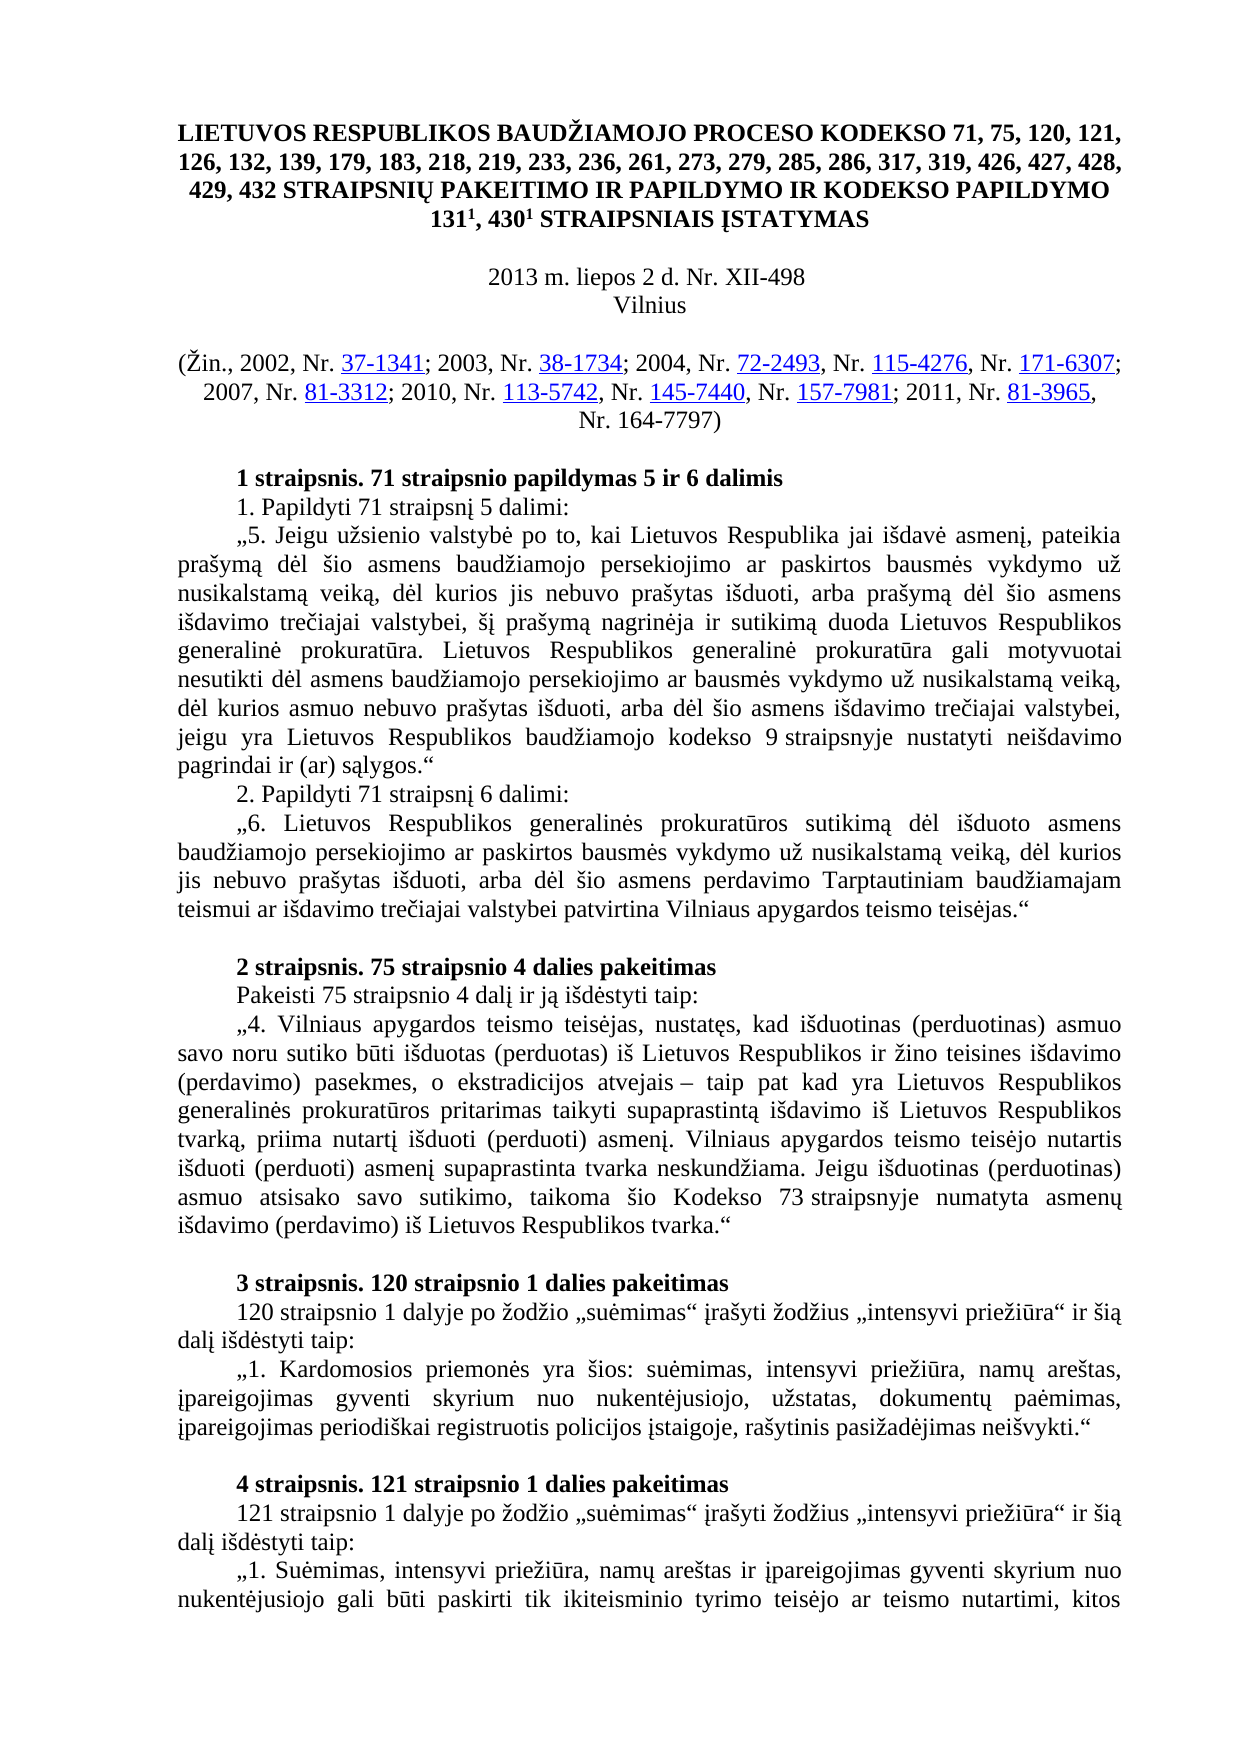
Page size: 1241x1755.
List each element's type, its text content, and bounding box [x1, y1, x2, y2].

text 121 straipsnio 1 dalyje po žodžio „suėmimas“ įrašyti žodžius „intensyvi priežiūra“ ir šią dalį išdėstyti taip: [177, 1498, 1122, 1556]
text 3 straipsnis. 120 straipsnio 1 dalies pakeitimas [177, 1268, 1122, 1297]
text Pakeisti 75 straipsnio 4 dalį ir ją išdėstyti taip: [177, 981, 1122, 1009]
text „4. Vilniaus apygardos teismo teisėjas, nustatęs, kad išduotinas (perduotinas) asmuo savo noru sutiko būti išduotas (perduotas) iš Lietuvos Respublikos ir žino teisines išdavimo (perdavimo) pasekmes, o ekstradicijos atvejais – taip pat kad yra Lietuvos Respublikos generalinės prokuratūros pritarimas taikyti supaprastintą išdavimo iš Lietuvos Respublikos tvarką, priima nutartį išduoti (perduoti) asmenį. Vilniaus apygardos teismo teisėjo nutartis išduoti (perduoti) asmenį supaprastinta tvarka neskundžiama. Jeigu išduotinas (perduotinas) asmuo atsisako savo sutikimo, taikoma šio Kodekso 73 straipsnyje numatyta asmenų išdavimo (perdavimo) iš Lietuvos Respublikos tvarka.“ [177, 1009, 1122, 1239]
text „6. Lietuvos Respublikos generalinės prokuratūros sutikimą dėl išduoto asmens baudžiamojo persekiojimo ar paskirtos bausmės vykdymo už nusikalstamą veiką, dėl kurios jis nebuvo prašytas išduoti, arba dėl šio asmens perdavimo Tarptautiniam baudžiamajam teismui ar išdavimo trečiajai valstybei patvirtina Vilniaus apygardos teismo teisėjas.“ [177, 808, 1122, 923]
text LIETUVOS RESPUBLIKOS BAUDŽIAMOJO PROCESO KODEKSO 71, 75, 120, 121, 126, 132, 139, 179, 183, 218, 219, 233, 236, 261, 273, 279, 285, 286, 317, 319, 426, 427, 428, 429, 432 STRAIPSNIŲ PAKEITIMO IR PAPILDYMO IR KODEKSO PAPILDYMO 1311, 4301 STRAIPSNIAIS ĮSTATYMAS [177, 118, 1122, 233]
text 4 straipsnis. 121 straipsnio 1 dalies pakeitimas [177, 1469, 1122, 1498]
text (Žin., 2002, Nr. 37-1341; 2003, Nr. 38-1734; 2004, Nr. 72-2493, Nr. 115-4276, Nr. 171-6307; 2007, Nr. 81-3312; 2010, Nr. 113-5742, Nr. 145-7440, Nr. 157-7981; 2011, Nr. 81-3965, Nr. 164‑7797) [177, 348, 1122, 434]
text „1. Suėmimas, intensyvi priežiūra, namų areštas ir įpareigojimas gyventi skyrium nuo nukentėjusiojo gali būti paskirti tik ikiteisminio tyrimo teisėjo ar teismo nutartimi, kitos [177, 1556, 1122, 1613]
text Vilnius [177, 291, 1122, 319]
text 120 straipsnio 1 dalyje po žodžio „suėmimas“ įrašyti žodžius „intensyvi priežiūra“ ir šią dalį išdėstyti taip: [177, 1297, 1122, 1354]
text 1 straipsnis. 71 straipsnio papildymas 5 ir 6 dalimis [177, 463, 1122, 492]
text 2013 m. liepos 2 d. Nr. XII-498 [177, 262, 1122, 291]
text 1. Papildyti 71 straipsnį 5 dalimi: [177, 492, 1122, 521]
text 2. Papildyti 71 straipsnį 6 dalimi: [177, 779, 1122, 808]
text 2 straipsnis. 75 straipsnio 4 dalies pakeitimas [177, 952, 1122, 981]
text „5. Jeigu užsienio valstybė po to, kai Lietuvos Respublika jai išdavė asmenį, pateikia prašymą dėl šio asmens baudžiamojo persekiojimo ar paskirtos bausmės vykdymo už nusikalstamą veiką, dėl kurios jis nebuvo prašytas išduoti, arba prašymą dėl šio asmens išdavimo trečiajai valstybei, šį prašymą nagrinėja ir sutikimą duoda Lietuvos Respublikos generalinė prokuratūra. Lietuvos Respublikos generalinė prokuratūra gali motyvuotai nesutikti dėl asmens baudžiamojo persekiojimo ar bausmės vykdymo už nusikalstamą veiką, dėl kurios asmuo nebuvo prašytas išduoti, arba dėl šio asmens išdavimo trečiajai valstybei, jeigu yra Lietuvos Respublikos baudžiamojo kodekso 9 straipsnyje nustatyti neišdavimo pagrindai ir (ar) sąlygos.“ [177, 521, 1122, 779]
text „1. Kardomosios priemonės yra šios: suėmimas, intensyvi priežiūra, namų areštas, įpareigojimas gyventi skyrium nuo nukentėjusiojo, užstatas, dokumentų paėmimas, įpareigojimas periodiškai registruotis policijos įstaigoje, rašytinis pasižadėjimas neišvykti.“ [177, 1354, 1122, 1441]
